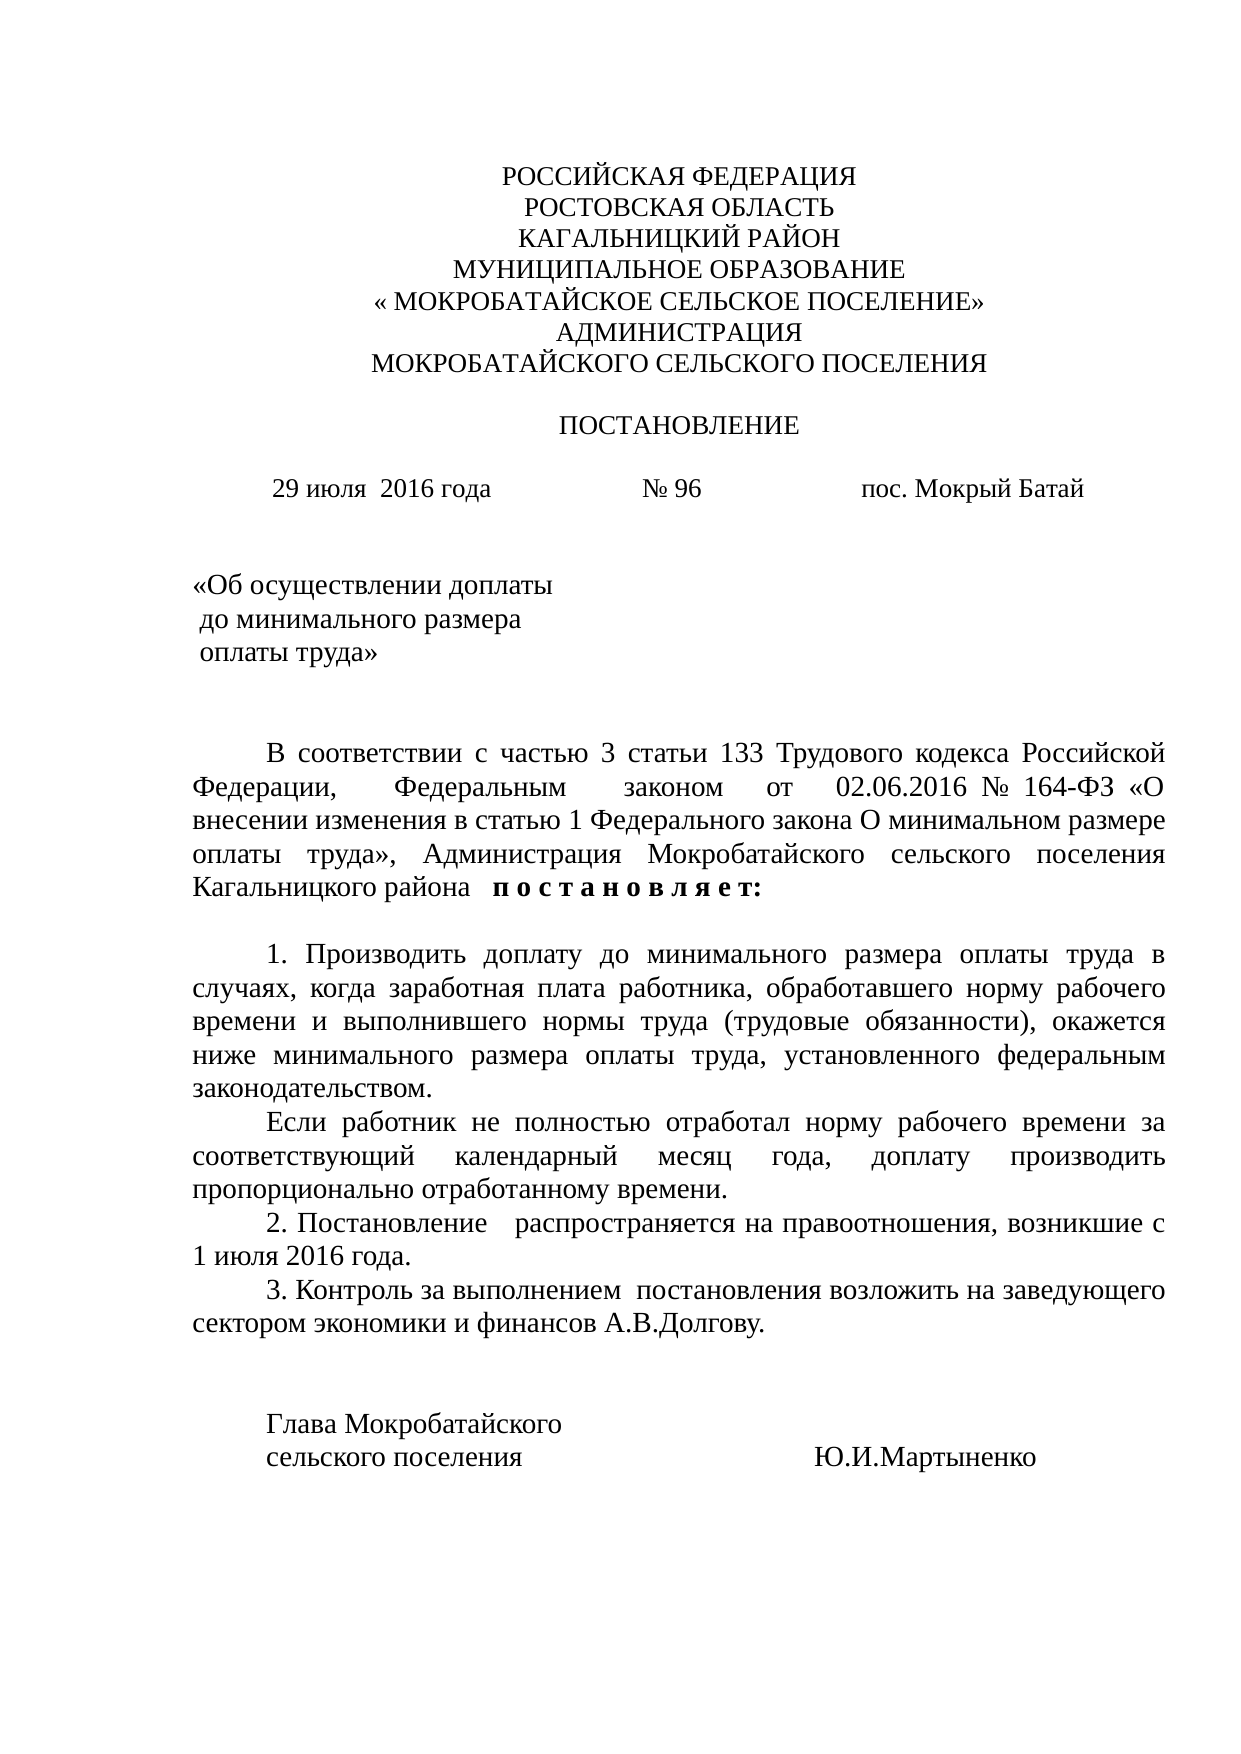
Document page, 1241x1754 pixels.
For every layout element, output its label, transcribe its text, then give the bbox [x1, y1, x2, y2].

text оплаты труда» [192, 634, 1167, 668]
text 2. Постановление распространяется на правоотношения, возникшие с 1 июля 2016 года. [192, 1205, 1167, 1272]
text Глава Мокробатайского [192, 1406, 1167, 1439]
text МУНИЦИПАЛЬНОЕ ОБРАЗОВАНИЕ [192, 254, 1167, 285]
table_header № 96 [576, 472, 768, 534]
table_header 29 июля 2016 года [181, 472, 576, 534]
text РОССИЙСКАЯ ФЕДЕРАЦИЯ [192, 160, 1167, 191]
text В соответствии с частью 3 статьи 133 Трудового кодекса Российской Федерации, Федеральным законом от 02.06.2016 № 164-ФЗ «О внесении изменения в статью 1 Федерального закона О минимальном размере оплаты труда», Администрация Мокробатайского сельского поселения Кагальницкого района п о с т а н о в л я е т: [192, 735, 1167, 903]
text КАГАЛЬНИЦКИЙ РАЙОН [192, 222, 1167, 254]
text 1. Производить доплату до минимального размера оплаты труда в случаях, когда заработная плата работника, обработавшего норму рабочего времени и выполнившего нормы труда (трудовые обязанности), окажется ниже минимального размера оплаты труда, установленного федеральным законодательством. [192, 936, 1167, 1104]
text Если работник не полностью отработал норму рабочего времени за соответствующий календарный месяц года, доплату производить пропорционально отработанному времени. [192, 1104, 1167, 1205]
text АДМИНИСТРАЦИЯ [192, 316, 1167, 347]
text РОСТОВСКАЯ ОБЛАСТЬ [192, 191, 1167, 222]
text 3. Контроль за выполнением постановления возложить на заведующего сектором экономики и финансов А.В.Долгову. [192, 1272, 1167, 1339]
text « МОКРОБАТАЙСКОЕ СЕЛЬСКОЕ ПОСЕЛЕНИЕ» [192, 285, 1167, 316]
text МОКРОБАТАЙСКОГО СЕЛЬСКОГО ПОСЕЛЕНИЯ [192, 347, 1167, 378]
text сельского поселения Ю.И.Мартыненко [192, 1439, 1167, 1473]
table_header пос. Мокрый Батай [768, 472, 1178, 534]
text «Об осуществлении доплаты [192, 567, 1167, 601]
text до минимального размера [192, 601, 1167, 634]
text ПОСТАНОВЛЕНИЕ [192, 409, 1167, 441]
